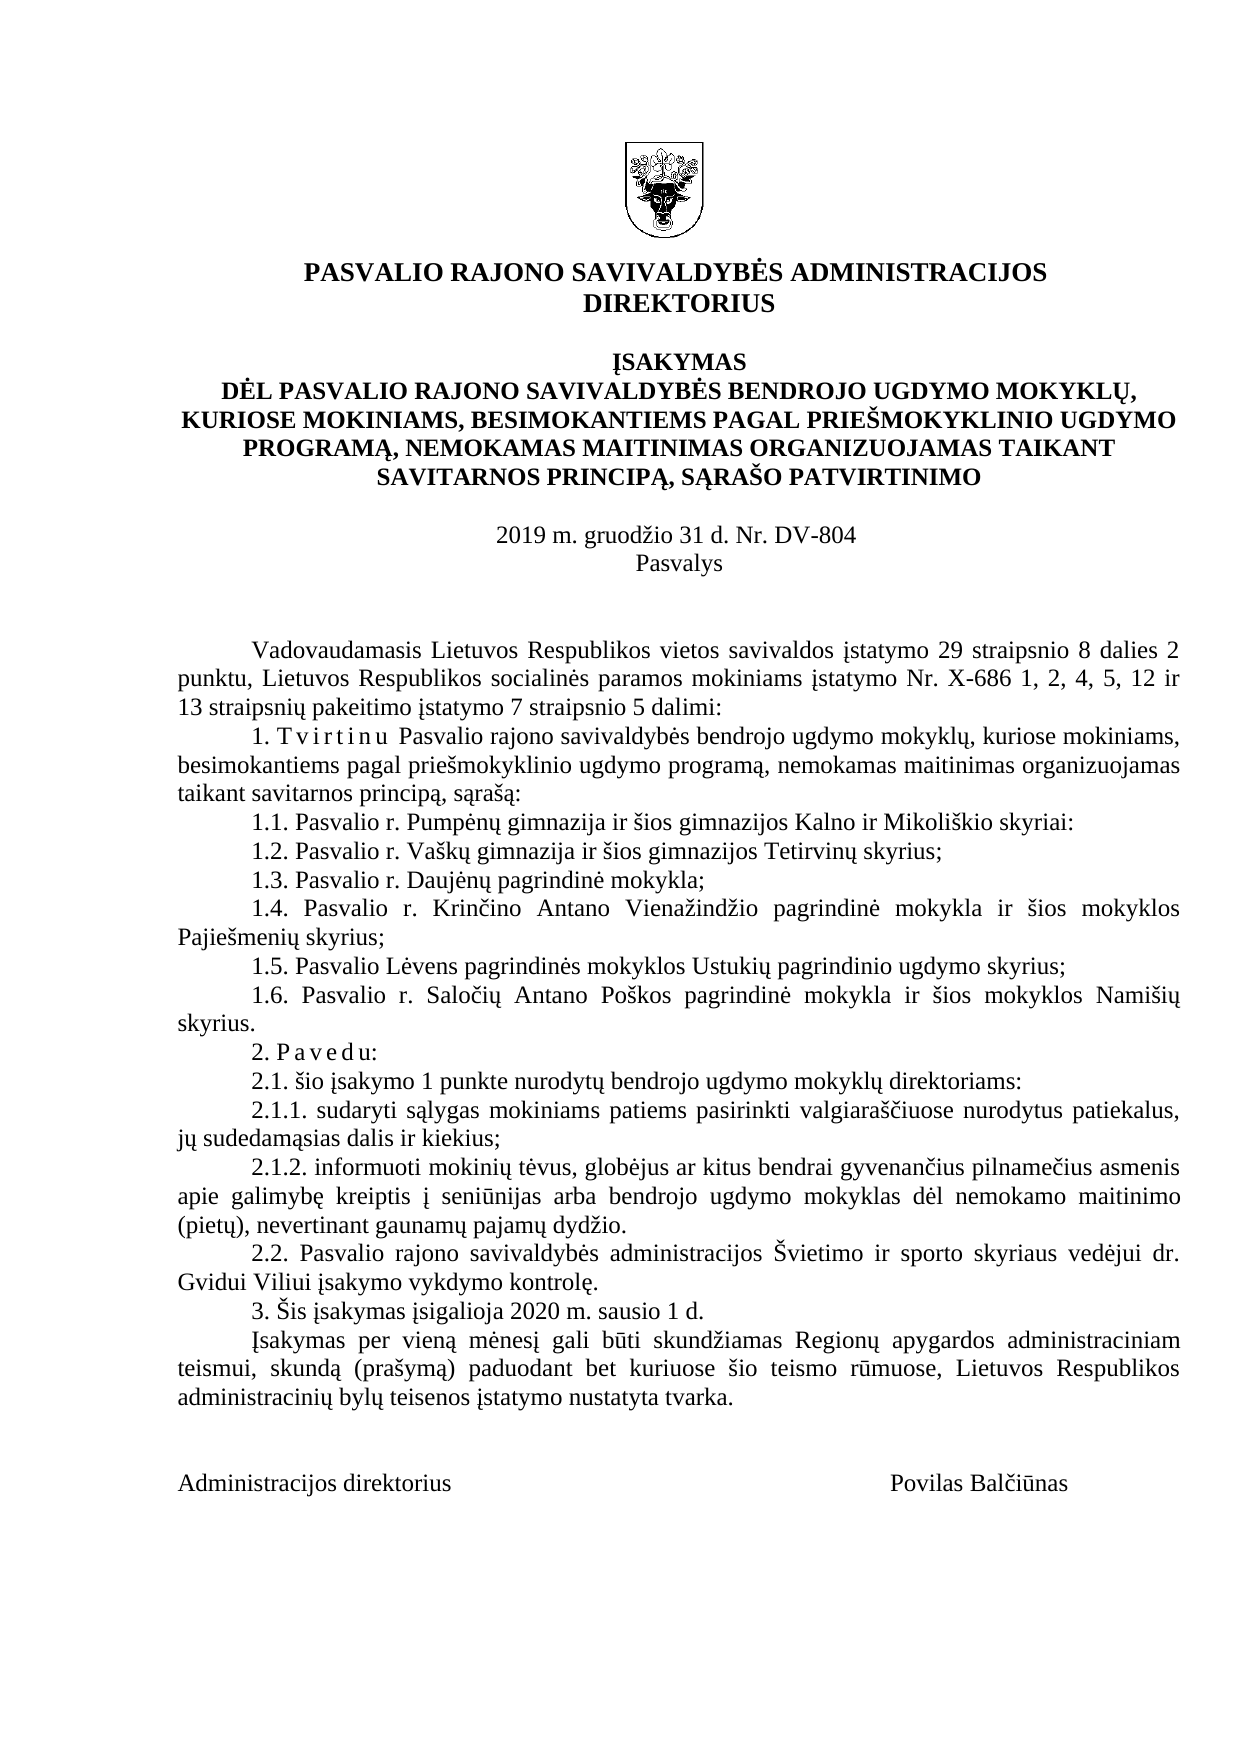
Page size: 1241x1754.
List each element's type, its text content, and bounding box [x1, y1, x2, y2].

text Įsakymas per vieną mėnesį gali būti skundžiamas Regionų apygardos administraciniam teismui, skundą (prašymą) paduodant bet kuriuose šio teismo rūmuose, Lietuvos Respublikos administracinių bylų teisenos įstatymo nustatyta tvarka. [177, 1325, 1181, 1411]
text 2. Pavedu: [177, 1037, 1181, 1066]
text Įsakymas [177, 347, 1181, 376]
text 1.3. Pasvalio r. Daujėnų pagrindinė mokykla; [177, 865, 1181, 893]
text 1.6. Pasvalio r. Saločių Antano Poškos pagrindinė mokykla ir šios mokyklos Namišių skyrius. [177, 980, 1181, 1037]
text 3. Šis įsakymas įsigalioja 2020 m. sausio 1 d. [177, 1296, 1181, 1325]
text Pasvalio rajono savivaldybės administracijos [177, 256, 1181, 287]
text Pasvalys [177, 548, 1181, 577]
text 2.1.2. informuoti mokinių tėvus, globėjus ar kitus bendrai gyvenančius pilnamečius asmenis apie galimybę kreiptis į seniūnijas arba bendrojo ugdymo mokyklas dėl nemokamo maitinimo (pietų), nevertinant gaunamų pajamų dydžio. [177, 1152, 1181, 1238]
text Vadovaudamasis Lietuvos Respublikos vietos savivaldos įstatymo 29 straipsnio 8 dalies 2 punktu, Lietuvos Respublikos socialinės paramos mokiniams įstatymo Nr. X-686 1, 2, 4, 5, 12 ir 13 straipsnių pakeitimo įstatymo 7 straipsnio 5 dalimi: [177, 635, 1181, 721]
text 1.5. Pasvalio Lėvens pagrindinės mokyklos Ustukių pagrindinio ugdymo skyrius; [177, 951, 1181, 980]
text 1.2. Pasvalio r. Vaškų gimnazija ir šios gimnazijos Tetirvinų skyrius; [177, 836, 1181, 865]
text 2.2. Pasvalio rajono savivaldybės administracijos Švietimo ir sporto skyriaus vedėjui dr. Gvidui Viliui įsakymo vykdymo kontrolę. [177, 1238, 1181, 1296]
text 1.1. Pasvalio r. Pumpėnų gimnazija ir šios gimnazijos Kalno ir Mikoliškio skyriai: [177, 807, 1181, 836]
text 1.4. Pasvalio r. Krinčino Antano Vienažindžio pagrindinė mokykla ir šios mokyklos Pajiešmenių skyrius; [177, 893, 1181, 951]
text Dėl PASVALIO RAJONO SAVIVALDYBĖS BENDROJO UGDYMO MOKYKLŲ, KURIOSE MOKINIAMS, BESIMOKANTIEMS PAGAL PRIEŠMOKYKLINIO UGDYMO PROGRAMĄ, NEMOKAMAS MAITINIMAS ORGANIZUOJAMAS TAIKANT SAVITARNOS PRINCIPĄ, SĄRAŠO PATVIRTINIMO [177, 376, 1181, 491]
text 2.1.1. sudaryti sąlygas mokiniams patiems pasirinkti valgiaraščiuose nurodytus patiekalus, jų sudedamąsias dalis ir kiekius; [177, 1095, 1181, 1152]
text 1. Tvirtinu Pasvalio rajono savivaldybės bendrojo ugdymo mokyklų, kuriose mokiniams, besimokantiems pagal priešmokyklinio ugdymo programą, nemokamas maitinimas organizuojamas taikant savitarnos principą, sąrašą: [177, 721, 1181, 807]
text 2.1. šio įsakymo 1 punkte nurodytų bendrojo ugdymo mokyklų direktoriams: [177, 1066, 1181, 1095]
text 2019 m. gruodžio 31 d. Nr. DV-804 [177, 520, 1181, 548]
text Administracijos direktorius Povilas Balčiūnas [177, 1468, 1181, 1497]
text direktorius [177, 287, 1181, 318]
